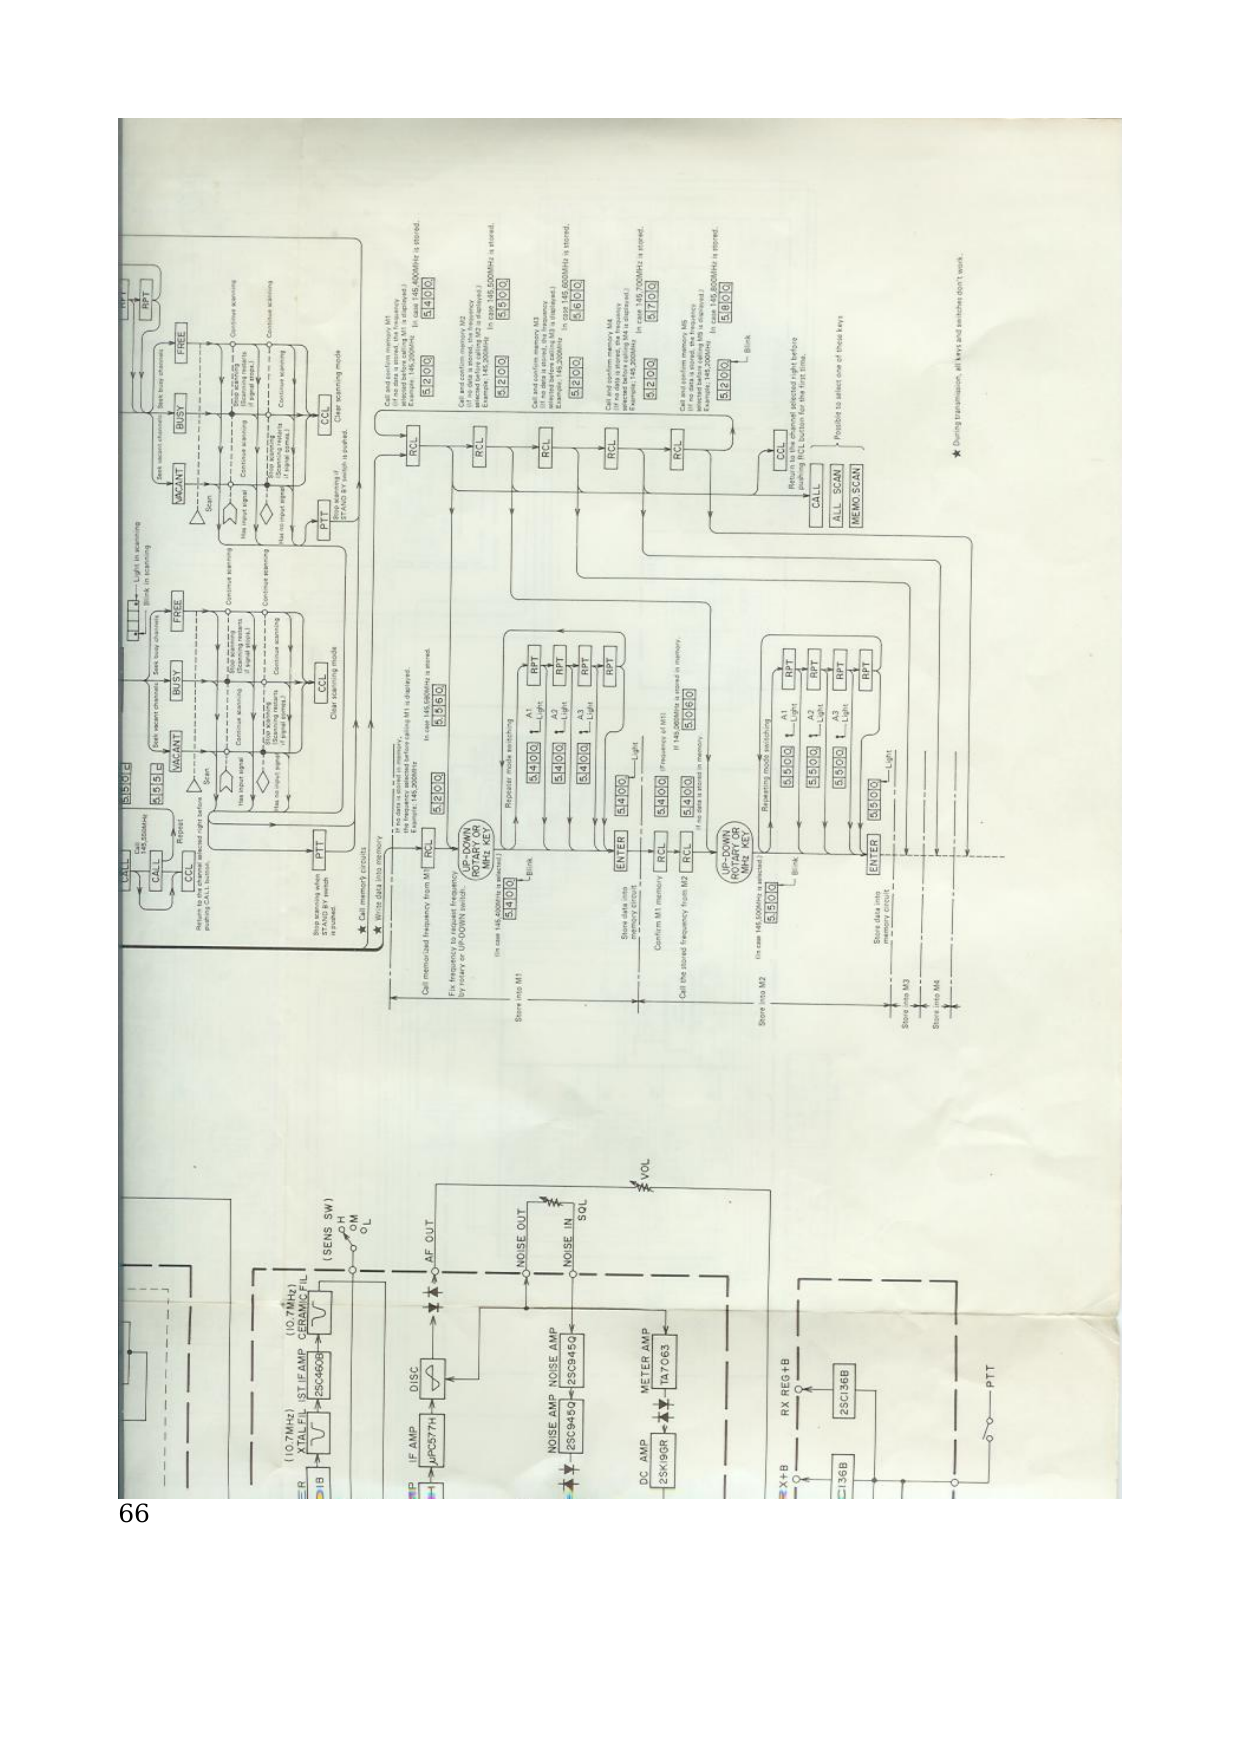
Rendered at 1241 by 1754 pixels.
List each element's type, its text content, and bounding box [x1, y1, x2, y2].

text 66 [118, 1499, 1122, 1528]
picture [118, 118, 1122, 1499]
